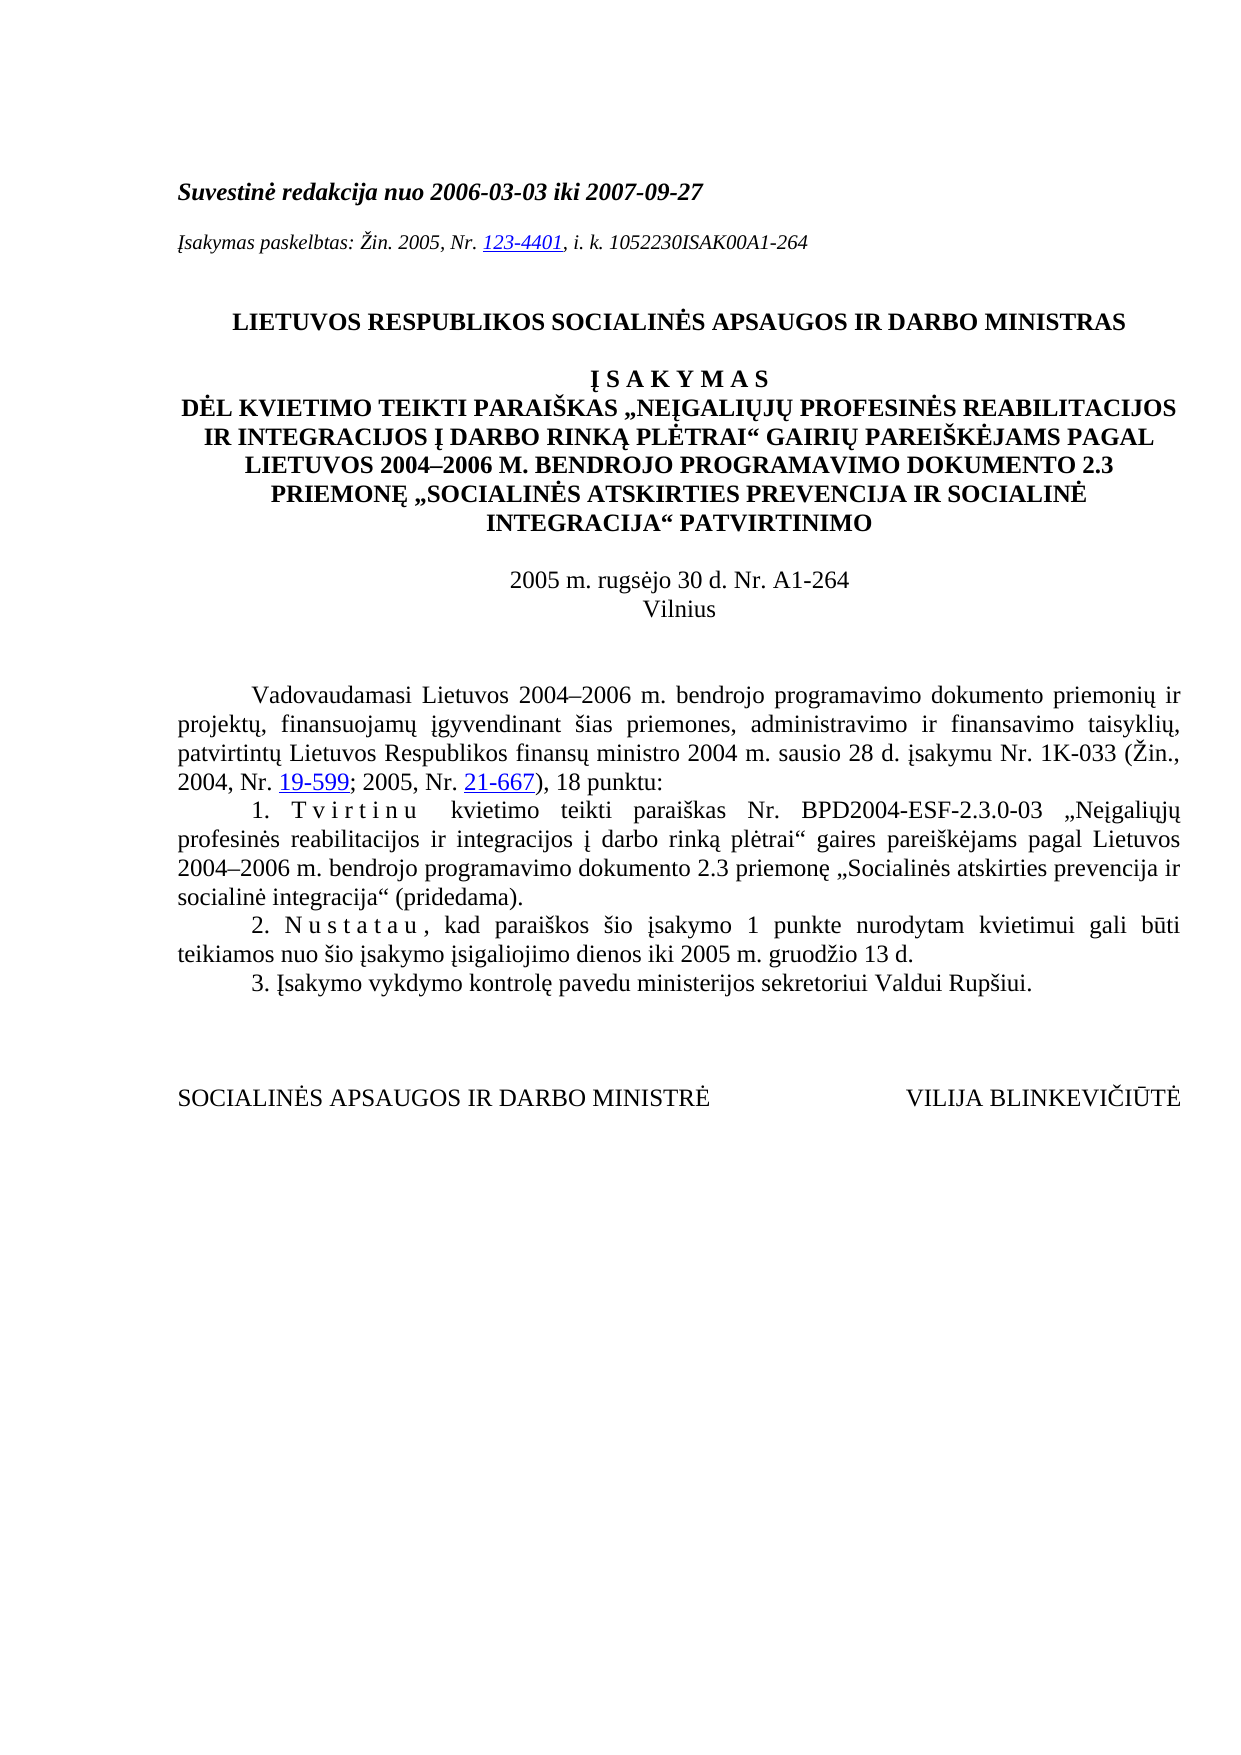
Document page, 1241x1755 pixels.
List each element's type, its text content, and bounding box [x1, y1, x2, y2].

text 2. Nustatau, kad paraiškos šio įsakymo 1 punkte nurodytam kvietimui gali būti teikiamos nuo šio įsakymo įsigaliojimo dienos iki 2005 m. gruodžio 13 d. [177, 911, 1181, 968]
text DĖL KVIETIMO TEIKTI PARAIŠKAS „NEĮGALIŲJŲ PROFESINĖS REABILITACIJOS IR INTEGRACIJOS Į DARBO RINKĄ PLĖTRAI“ GAIRIŲ PAREIŠKĖJAMS PAGAL LIETUVOS 2004–2006 M. BENDROJO PROGRAMAVIMO DOKUMENTO 2.3 PRIEMONĘ „SOCIALINĖS ATSKIRTIES PREVENCIJA IR SOCIALINĖ INTEGRACIJA“ PATVIRTINIMO [177, 393, 1181, 537]
text Įsakymas paskelbtas: Žin. 2005, Nr. 123-4401, i. k. 1052230ISAK00A1-264 [177, 230, 1181, 254]
text 2005 m. rugsėjo 30 d. Nr. A1-264 [177, 566, 1181, 594]
text Vadovaudamasi Lietuvos 2004–2006 m. bendrojo programavimo dokumento priemonių ir projektų, finansuojamų įgyvendinant šias priemones, administravimo ir finansavimo taisyklių, patvirtintų Lietuvos Respublikos finansų ministro 2004 m. sausio 28 d. įsakymu Nr. 1K-033 (Žin., 2004, Nr. 19-599; 2005, Nr. 21-667), 18 punktu: [177, 681, 1181, 796]
text Suvestinė redakcija nuo 2006-03-03 iki 2007-09-27 [177, 177, 1181, 206]
text LIETUVOS RESPUBLIKOS SOCIALINĖS APSAUGOS IR DARBO MINISTRAS [177, 307, 1181, 336]
text Į S A K Y M A S [177, 364, 1181, 393]
text 3. Įsakymo vykdymo kontrolę pavedu ministerijos sekretoriui Valdui Rupšiui. [177, 968, 1181, 997]
text Vilnius [177, 594, 1181, 623]
text SOCIALINĖS APSAUGOS IR DARBO MINISTRĖ VILIJA BLINKEVIČIŪTĖ [177, 1083, 1181, 1112]
text 1. Tvirtinu kvietimo teikti paraiškas Nr. BPD2004-ESF-2.3.0-03 „Neįgaliųjų profesinės reabilitacijos ir integracijos į darbo rinką plėtrai“ gaires pareiškėjams pagal Lietuvos 2004–2006 m. bendrojo programavimo dokumento 2.3 priemonę „Socialinės atskirties prevencija ir socialinė integracija“ (pridedama). [177, 796, 1181, 911]
